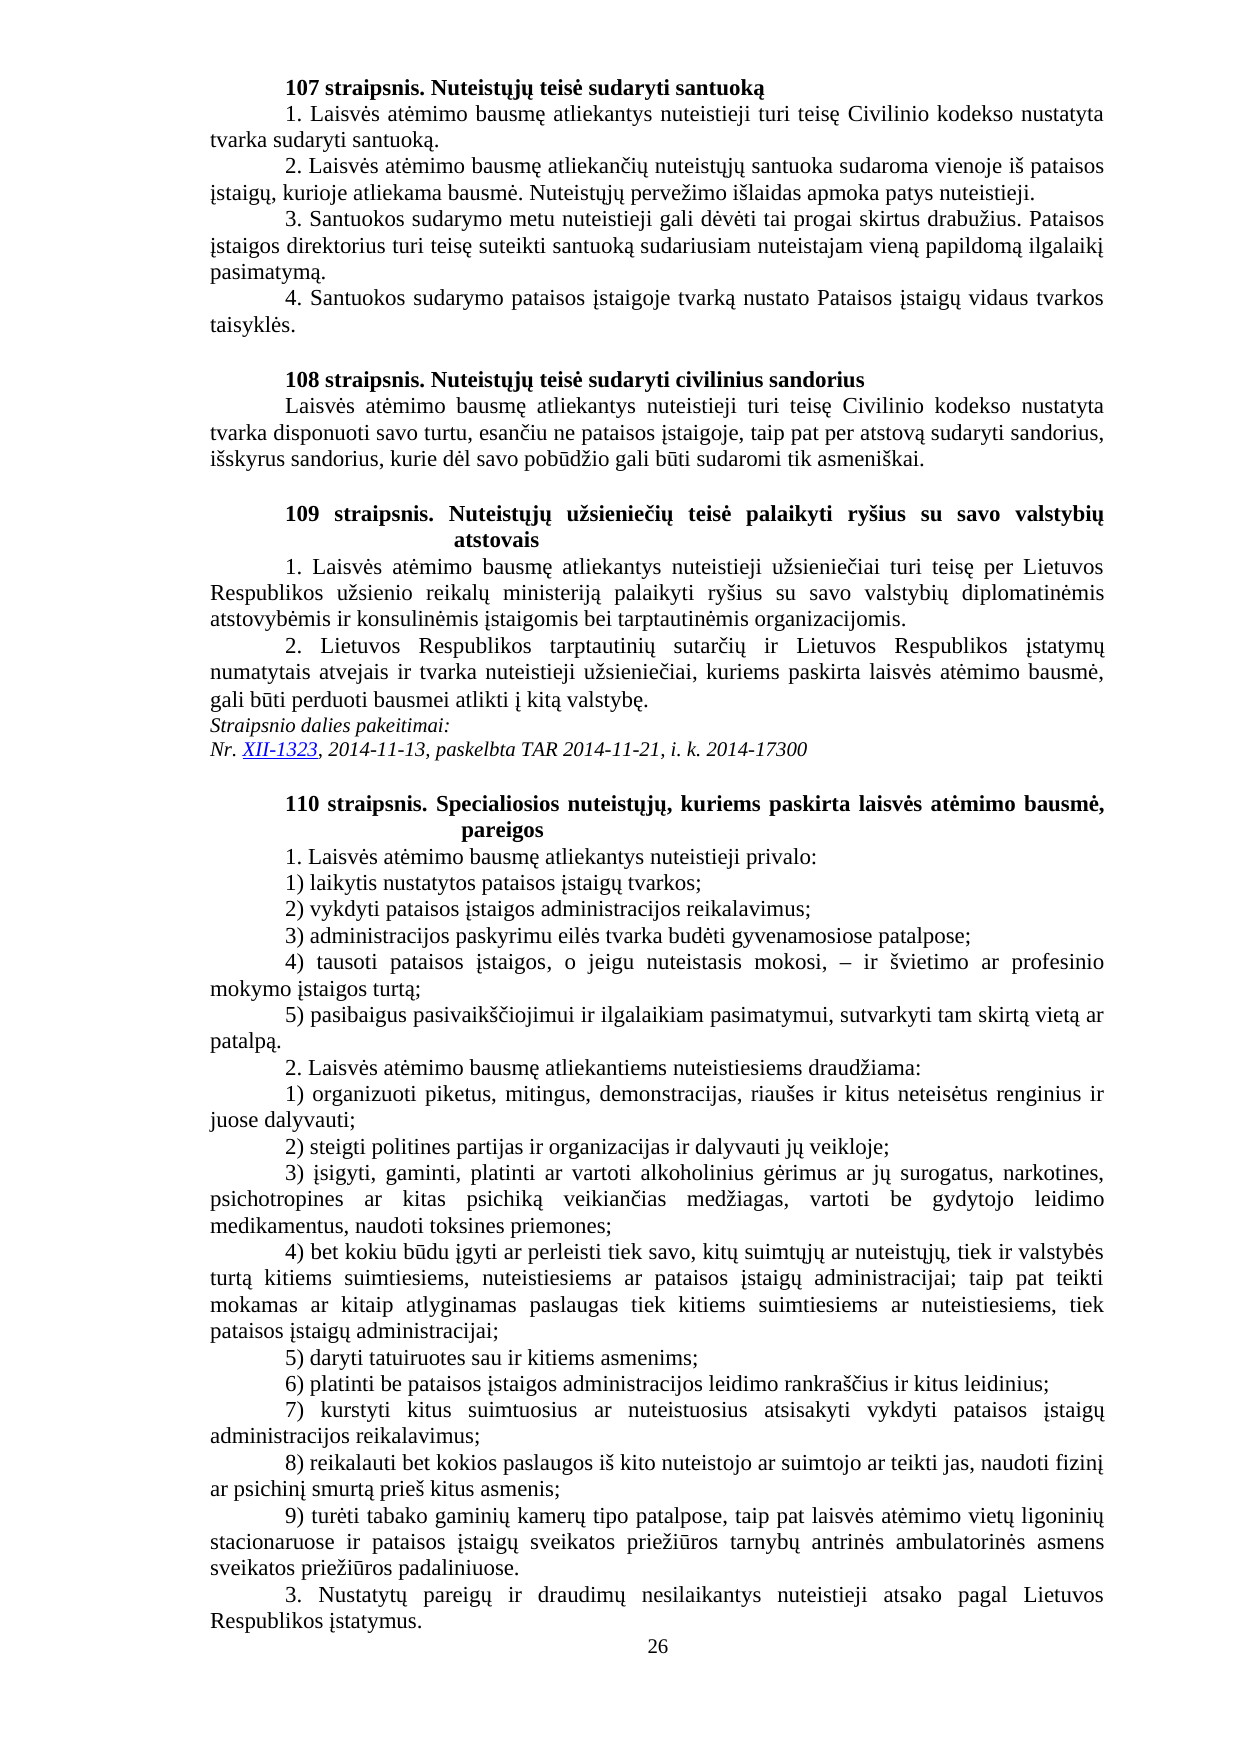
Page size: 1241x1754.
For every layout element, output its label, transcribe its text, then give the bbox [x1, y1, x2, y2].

text 5) daryti tatuiruotes sau ir kitiems asmenims; [210, 1343, 1106, 1370]
text 4) tausoti pataisos įstaigos, o jeigu nuteistasis mokosi, – ir švietimo ar profesinio mokymo įstaigos turtą; [210, 948, 1106, 1001]
text 2. Laisvės atėmimo bausmę atliekantiems nuteistiesiems draudžiama: [210, 1054, 1106, 1080]
text 4) bet kokiu būdu įgyti ar perleisti tiek savo, kitų suimtųjų ar nuteistųjų, tiek ir valstybės turtą kitiems suimtiesiems, nuteistiesiems ar pataisos įstaigų administracijai; taip pat teikti mokamas ar kitaip atlyginamas paslaugas tiek kitiems suimtiesiems ar nuteistiesiems, tiek pataisos įstaigų administracijai; [210, 1238, 1106, 1343]
text 2. Laisvės atėmimo bausmę atliekančių nuteistųjų santuoka sudaroma vienoje iš pataisos įstaigų, kurioje atliekama bausmė. Nuteistųjų pervežimo išlaidas apmoka patys nuteistieji. [210, 153, 1106, 205]
text Nr. XII-1323, 2014-11-13, paskelbta TAR 2014-11-21, i. k. 2014-17300 [210, 737, 1106, 761]
text 3) administracijos paskyrimu eilės tvarka budėti gyvenamosiose patalpose; [210, 922, 1106, 948]
text 1) laikytis nustatytos pataisos įstaigų tvarkos; [210, 869, 1106, 896]
text 7) kurstyti kitus suimtuosius ar nuteistuosius atsisakyti vykdyti pataisos įstaigų administracijos reikalavimus; [210, 1396, 1106, 1449]
text Straipsnio dalies pakeitimai: [210, 713, 1106, 737]
text 4. Santuokos sudarymo pataisos įstaigoje tvarką nustato Pataisos įstaigų vidaus tvarkos taisyklės. [210, 284, 1106, 337]
text 3. Nustatytų pareigų ir draudimų nesilaikantys nuteistieji atsako pagal Lietuvos Respublikos įstatymus. [210, 1581, 1106, 1633]
text 6) platinti be pataisos įstaigos administracijos leidimo rankraščius ir kitus leidinius; [210, 1370, 1106, 1396]
text 1. Laisvės atėmimo bausmę atliekantys nuteistieji turi teisę Civilinio kodekso nustatyta tvarka sudaryti santuoką. [210, 100, 1106, 153]
text 110 straipsnis. Specialiosios nuteistųjų, kuriems paskirta laisvės atėmimo bausmė, pareigos [285, 790, 1106, 843]
text 5) pasibaigus pasivaikščiojimui ir ilgalaikiam pasimatymui, sutvarkyti tam skirtą vietą ar patalpą. [210, 1001, 1106, 1054]
text 3. Santuokos sudarymo metu nuteistieji gali dėvėti tai progai skirtus drabužius. Pataisos įstaigos direktorius turi teisę suteikti santuoką sudariusiam nuteistajam vieną papildomą ilgalaikį pasimatymą. [210, 205, 1106, 284]
text 1) organizuoti piketus, mitingus, demonstracijas, riaušes ir kitus neteisėtus renginius ir juose dalyvauti; [210, 1080, 1106, 1133]
text 1. Laisvės atėmimo bausmę atliekantys nuteistieji privalo: [210, 843, 1106, 869]
text 109 straipsnis. Nuteistųjų užsieniečių teisė palaikyti ryšius su savo valstybių atstovais [285, 500, 1106, 553]
text 107 straipsnis. Nuteistųjų teisė sudaryti santuoką [210, 73, 1106, 100]
text 1. Laisvės atėmimo bausmę atliekantys nuteistieji užsieniečiai turi teisę per Lietuvos Respublikos užsienio reikalų ministeriją palaikyti ryšius su savo valstybių diplomatinėmis atstovybėmis ir konsulinėmis įstaigomis bei tarptautinėmis organizacijomis. [210, 553, 1106, 632]
text 108 straipsnis. Nuteistųjų teisė sudaryti civilinius sandorius [210, 366, 1106, 392]
text 2) vykdyti pataisos įstaigos administracijos reikalavimus; [210, 896, 1106, 922]
text 8) reikalauti bet kokios paslaugos iš kito nuteistojo ar suimtojo ar teikti jas, naudoti fizinį ar psichinį smurtą prieš kitus asmenis; [210, 1449, 1106, 1502]
text 2. Lietuvos Respublikos tarptautinių sutarčių ir Lietuvos Respublikos įstatymų numatytais atvejais ir tvarka nuteistieji užsieniečiai, kuriems paskirta laisvės atėmimo bausmė, gali būti perduoti bausmei atlikti į kitą valstybę. [210, 632, 1106, 713]
text Laisvės atėmimo bausmę atliekantys nuteistieji turi teisę Civilinio kodekso nustatyta tvarka disponuoti savo turtu, esančiu ne pataisos įstaigoje, taip pat per atstovą sudaryti sandorius, išskyrus sandorius, kurie dėl savo pobūdžio gali būti sudaromi tik asmeniškai. [210, 392, 1106, 471]
text 2) steigti politines partijas ir organizacijas ir dalyvauti jų veikloje; [210, 1133, 1106, 1159]
text 3) įsigyti, gaminti, platinti ar vartoti alkoholinius gėrimus ar jų surogatus, narkotines, psichotropines ar kitas psichiką veikiančias medžiagas, vartoti be gydytojo leidimo medikamentus, naudoti toksines priemones; [210, 1159, 1106, 1238]
text 9) turėti tabako gaminių kamerų tipo patalpose, taip pat laisvės atėmimo vietų ligoninių stacionaruose ir pataisos įstaigų sveikatos priežiūros tarnybų antrinės ambulatorinės asmens sveikatos priežiūros padaliniuose. [210, 1502, 1106, 1581]
